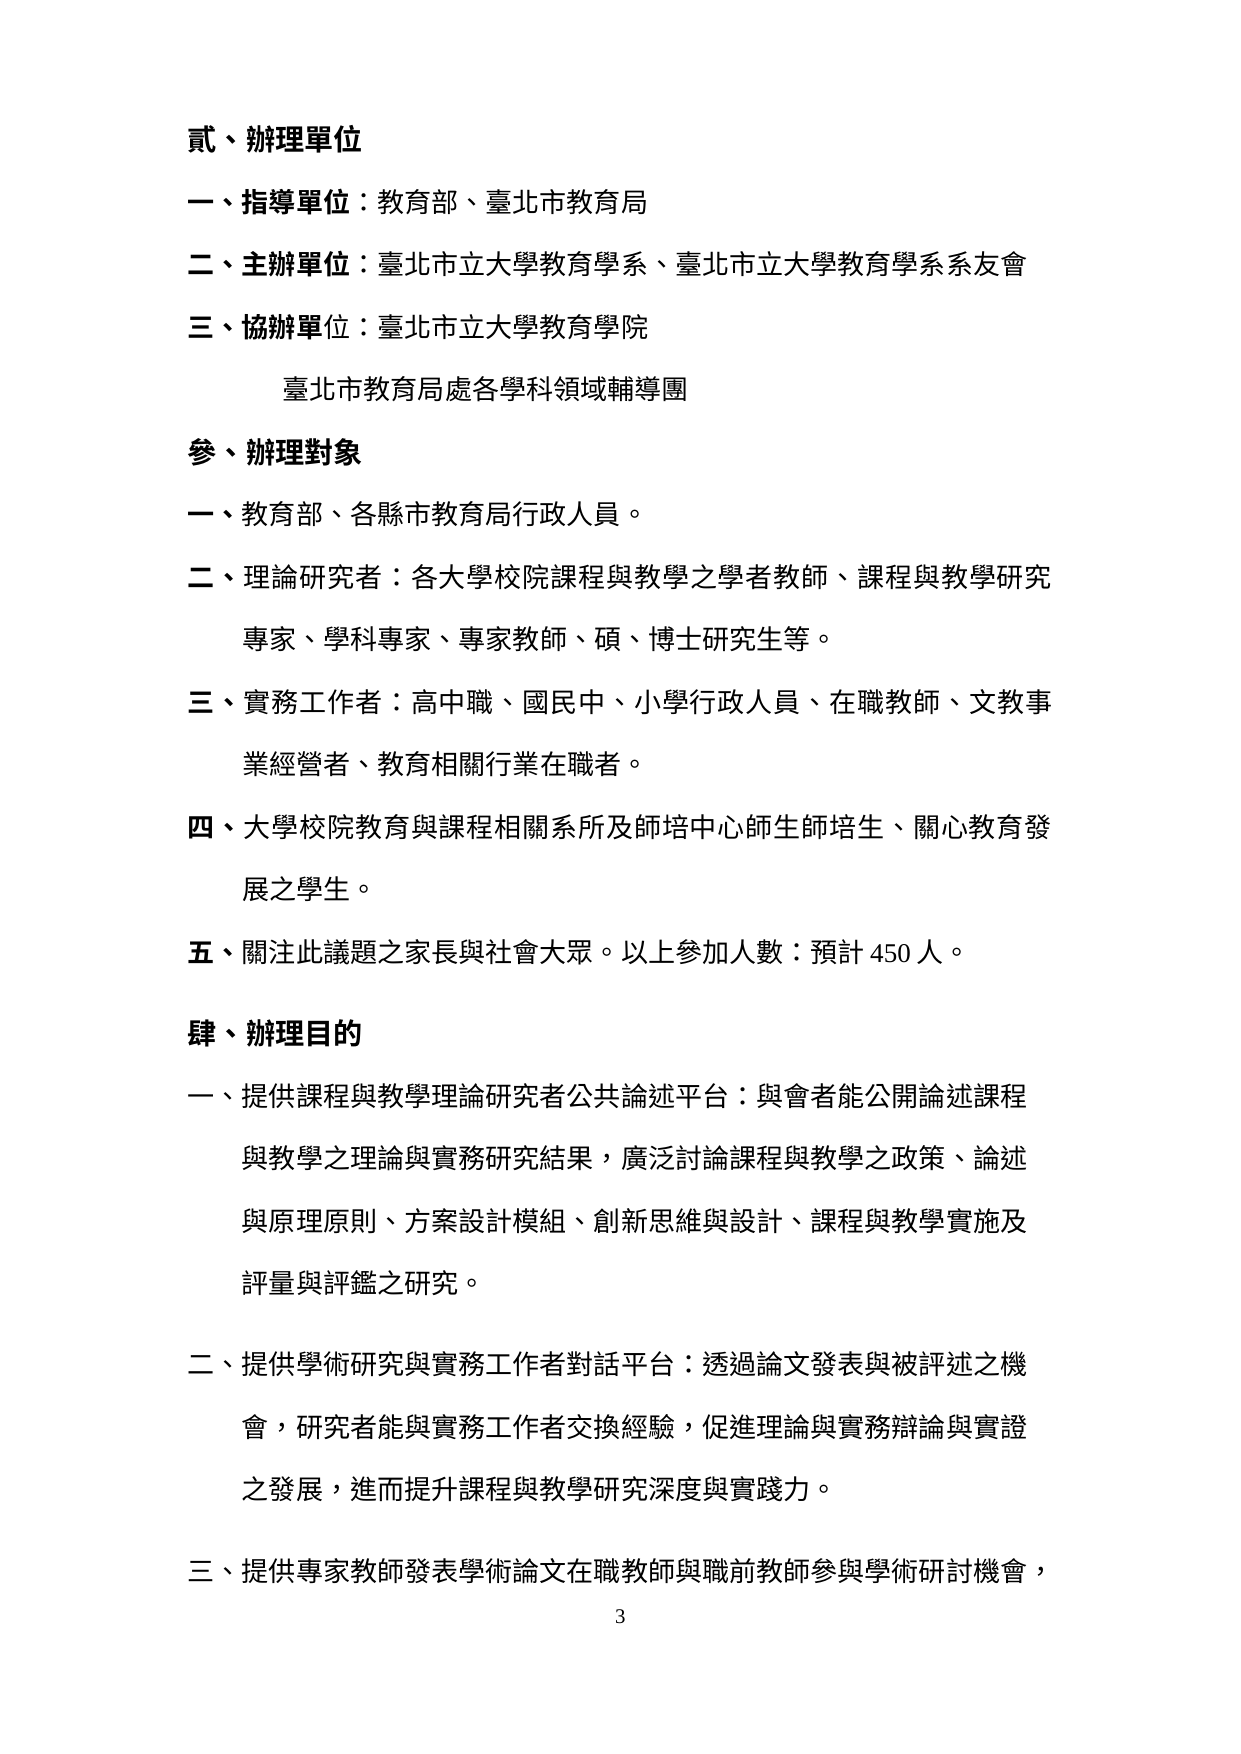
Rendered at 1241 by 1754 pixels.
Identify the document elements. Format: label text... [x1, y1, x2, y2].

text 二、理論研究者：各大學校院課程與教學之學者教師、課程與教學研究專家、學科專家、專家教師、碩、博士研究生等。 [187, 534, 1053, 659]
text 肆、辦理目的 [187, 990, 1053, 1052]
text 三、實務工作者：高中職、國民中、小學行政人員、在職教師、文教事業經營者、教育相關行業在職者。 [187, 659, 1053, 784]
text 二、主辦單位：臺北市立大學教育學系、臺北市立大學教育學系系友會 [187, 221, 1053, 284]
text 三、協辦單位：臺北市立大學教育學院 [187, 284, 1053, 346]
text 四、大學校院教育與課程相關系所及師培中心師生師培生、關心教育發展之學生。 [187, 784, 1053, 909]
text 一、指導單位：教育部、臺北市教育局 [187, 159, 1053, 221]
text 二、提供學術研究與實務工作者對話平台：透過論文發表與被評述之機會，研究者能與實務工作者交換經驗，促進理論與實務辯論與實證之發展，進而提升課程與教學研究深度與實踐力。 [187, 1321, 1053, 1509]
text 臺北市教育局處各學科領域輔導團 [187, 346, 1053, 409]
text 一、提供課程與教學理論研究者公共論述平台：與會者能公開論述課程與教學之理論與實務研究結果，廣泛討論課程與教學之政策、論述與原理原則、方案設計模組、創新思維與設計、課程與教學實施及評量與評鑑之研究。 [187, 1052, 1053, 1302]
text 一、教育部、各縣市教育局行政人員。 [187, 471, 1053, 534]
text 三、提供專家教師發表學術論文在職教師與職前教師參與學術研討機會， [187, 1527, 1053, 1590]
text 參、辦理對象 [187, 409, 1053, 471]
text 貳、辦理單位 [187, 96, 1053, 159]
text 五、關注此議題之家長與社會大眾。以上參加人數：預計450人。 [187, 909, 1053, 971]
